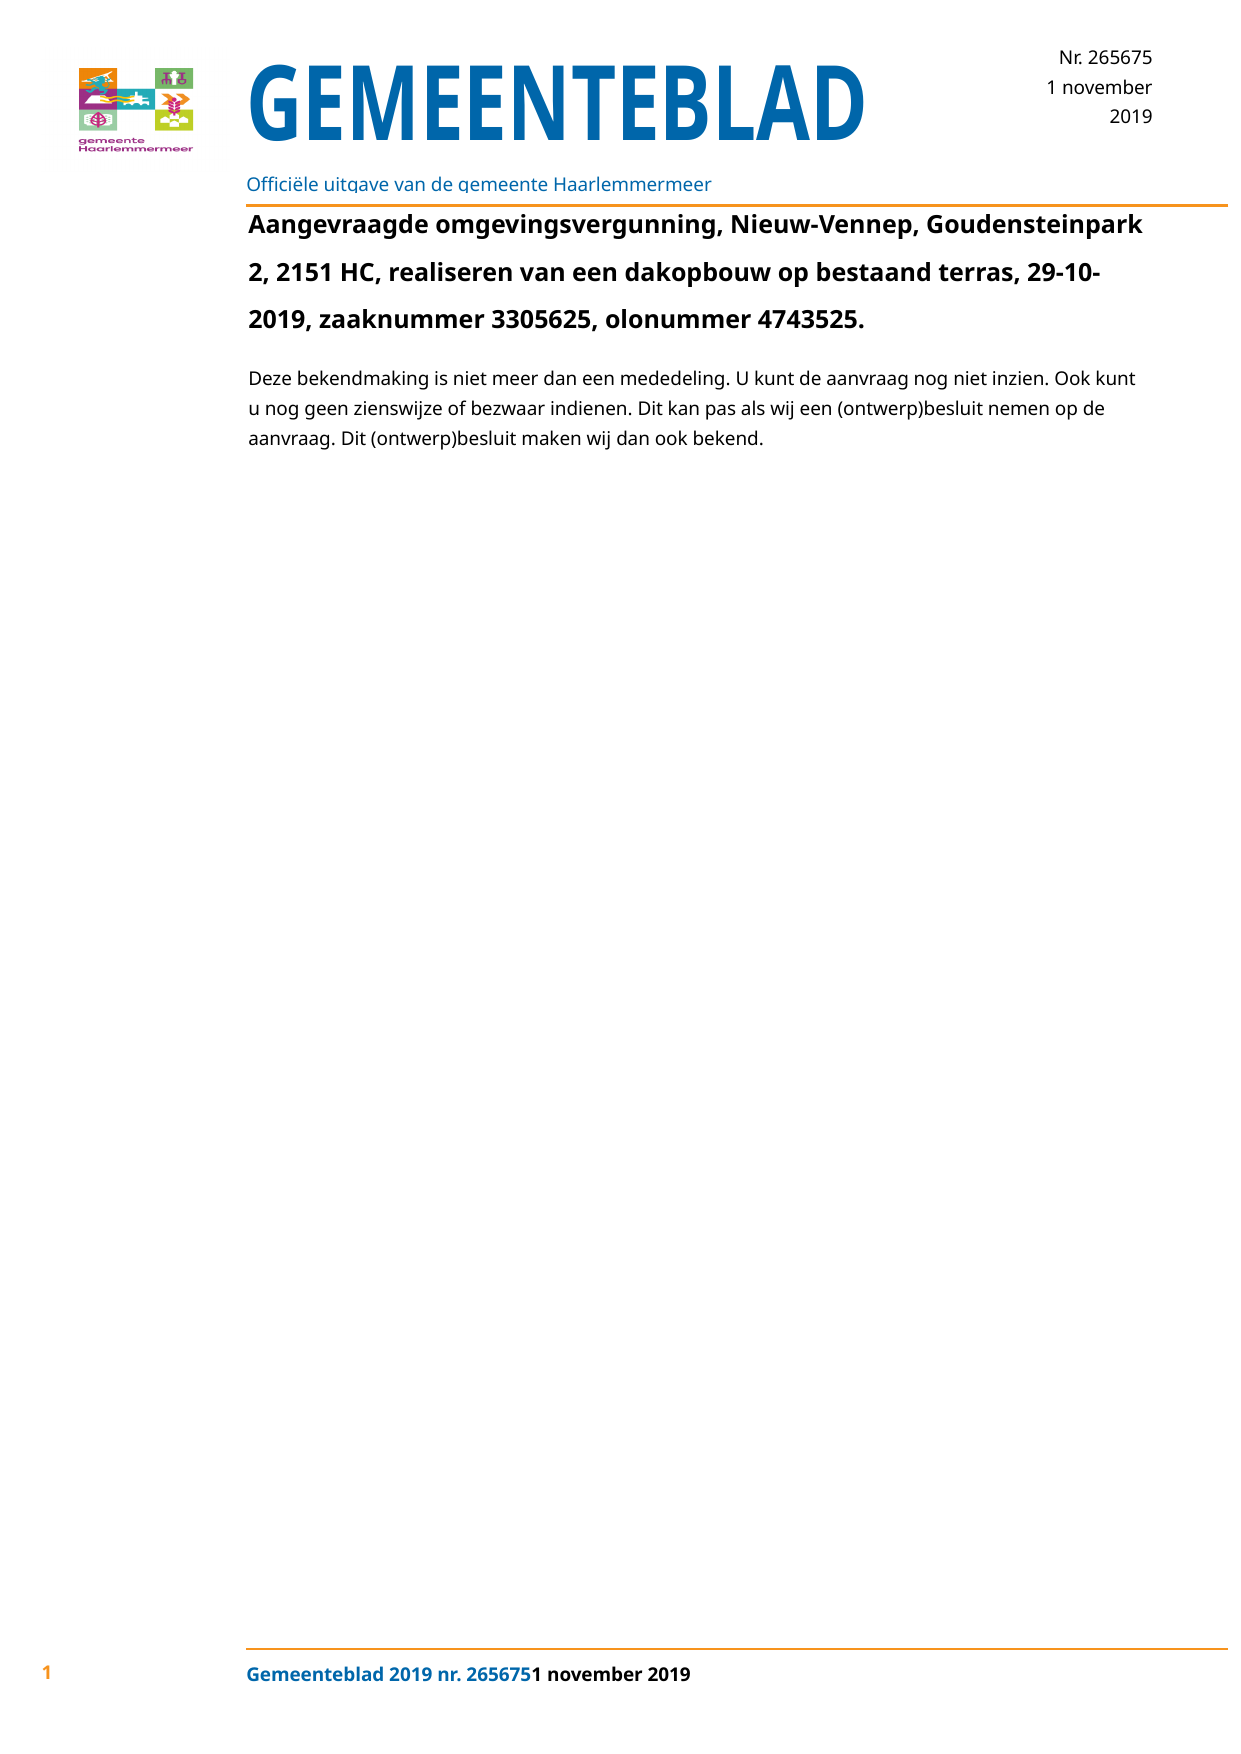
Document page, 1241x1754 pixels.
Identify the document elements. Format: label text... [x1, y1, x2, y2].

text Aangevraagde omgevingsvergunning, Nieuw-Vennep, Goudensteinpark 2, 2151 HC, realiseren van een dakopbouw op bestaand terras, 29-10-2019, zaaknummer 3305625, olonummer 4743525. [248, 207, 1152, 336]
text Deze bekendmaking is niet meer dan een mededeling. U kunt de aanvraag nog niet inzien. Ook kunt u nog geen zienswijze of bezwaar indienen. Dit kan pas als wij een (ontwerp)besluit nemen op de aanvraag. Dit (ontwerp)besluit maken wij dan ook bekend. [248, 366, 1152, 450]
picture [41, 47, 231, 172]
